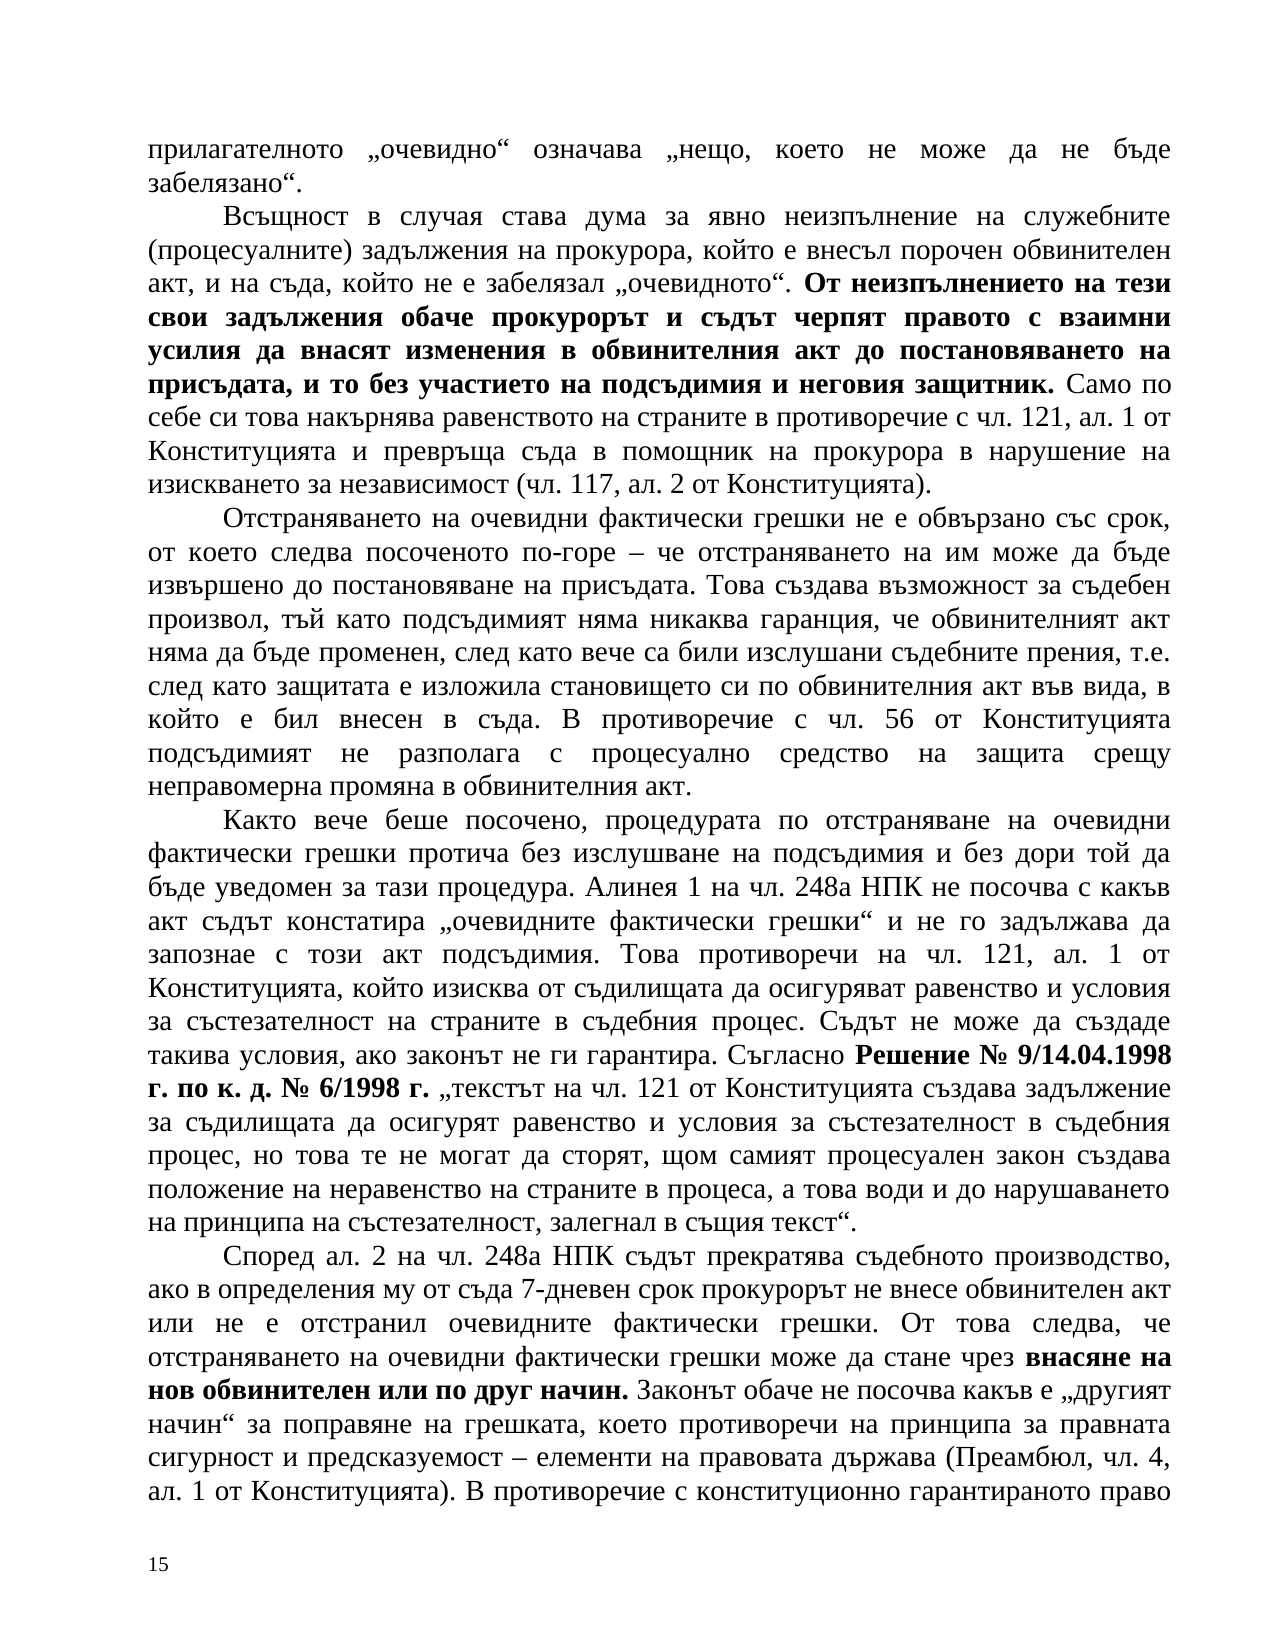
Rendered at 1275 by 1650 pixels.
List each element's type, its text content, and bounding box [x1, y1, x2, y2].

text прилагателното „очевидно“ означава „нещо, което не може да не бъде забелязано“. [148, 131, 1172, 198]
text Отстраняването на очевидни фактически грешки не е обвързано със срок, от което следва посоченото по-горе – че отстраняването на им може да бъде извършено до постановяване на присъдата. Това създава възможност за съдебен произвол, тъй като подсъдимият няма никаква гаранция, че обвинителният акт няма да бъде променен, след като вече са били изслушани съдебните прения, т.е. след като защитата е изложила становището си по обвинителния акт във вида, в който е бил внесен в съда. В противоречие с чл. 56 от Конституцията подсъдимият не разполага с процесуално средство на защита срещу неправомерна промяна в обвинителния акт. [148, 500, 1172, 802]
text Както вече беше посочено, процедурата по отстраняване на очевидни фактически грешки протича без изслушване на подсъдимия и без дори той да бъде уведомен за тази процедура. Алинея 1 на чл. 248а НПК не посочва с какъв акт съдът констатира „очевидните фактически грешки“ и не го задължава да запознае с този акт подсъдимия. Това противоречи на чл. 121, ал. 1 от Конституцията, който изисква от съдилищата да осигуряват равенство и условия за състезателност на страните в съдебния процес. Съдът не може да създаде такива условия, ако законът не ги гарантира. Съгласно Решение № 9/14.04.1998 г. по к. д. № 6/1998 г. „текстът на чл. 121 от Конституцията създава задължение за съдилищата да осигурят равенство и условия за състезателност в съдебния процес, но това те не могат да сторят, щом самият процесуален закон създава положение на неравенство на страните в процеса, а това води и до нарушаването на принципа на състезателност, залегнал в същия текст“. [148, 802, 1172, 1238]
text Според ал. 2 на чл. 248а НПК съдът прекратява съдебното производство, ако в определения му от съда 7-дневен срок прокурорът не внесе обвинителен акт или не е отстранил очевидните фактически грешки. От това следва, че отстраняването на очевидни фактически грешки може да стане чрез внасяне на нов обвинителен или по друг начин. Законът обаче не посочва какъв е „другият начин“ за поправяне на грешката, което противоречи на принципа за правната сигурност и предсказуемост – елементи на правовата държава (Преамбюл, чл. 4, ал. 1 от Конституцията). В противоречие с конституционно гарантираното право [148, 1238, 1172, 1506]
text Всъщност в случая става дума за явно неизпълнение на служебните (процесуалните) задължения на прокурора, който е внесъл порочен обвинителен акт, и на съда, който не е забелязал „очевидното“. От неизпълнението на тези свои задължения обаче прокурорът и съдът черпят правото с взаимни усилия да внасят изменения в обвинителния акт до постановяването на присъдата, и то без участието на подсъдимия и неговия защитник. Само по себе си това накърнява равенството на страните в противоречие с чл. 121, ал. 1 от Конституцията и превръща съда в помощник на прокурора в нарушение на изискването за независимост (чл. 117, ал. 2 от Конституцията). [148, 198, 1172, 500]
